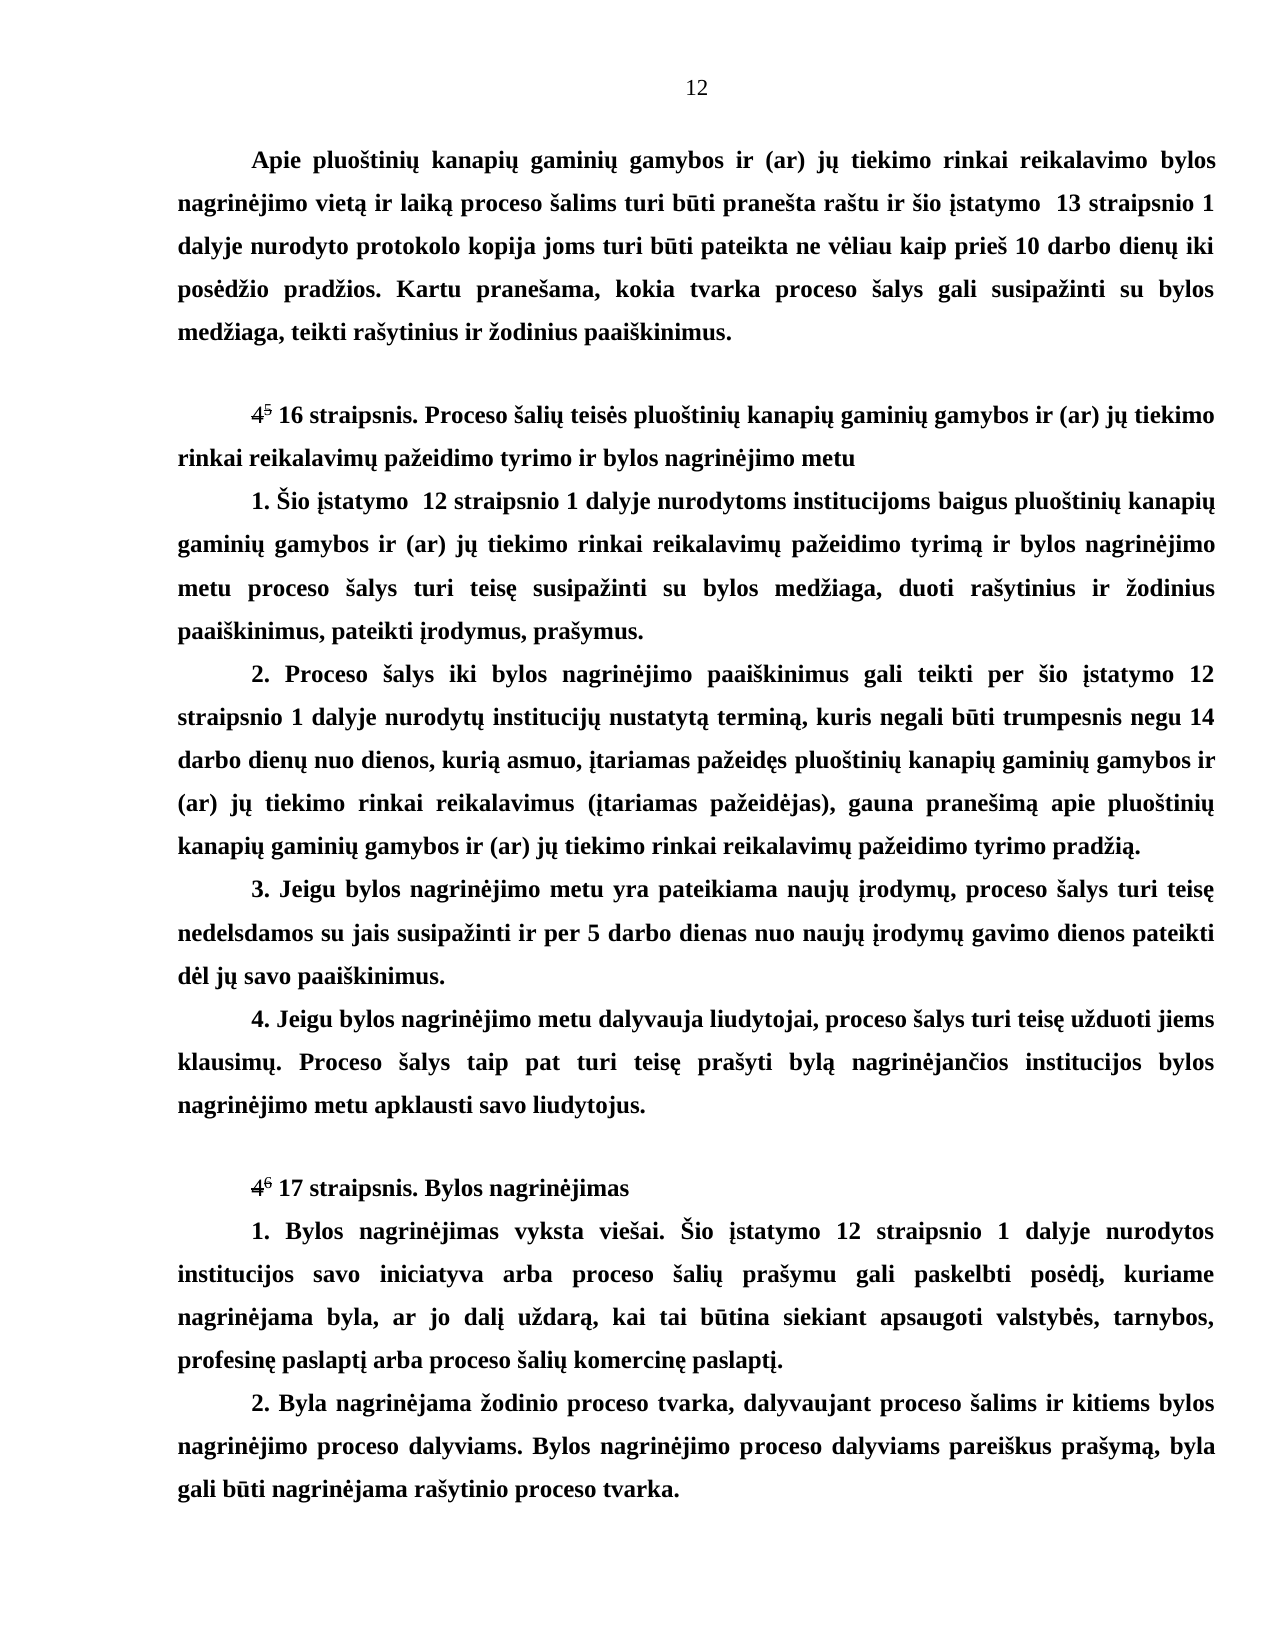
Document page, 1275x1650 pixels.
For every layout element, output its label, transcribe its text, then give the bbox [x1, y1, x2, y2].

text 2. Proceso šalys iki bylos nagrinėjimo paaiškinimus gali teikti per šio įstatymo 12 straipsnio 1 dalyje nurodytų institucijų nustatytą terminą, kuris negali būti trumpesnis negu 14 darbo dienų nuo dienos, kurią asmuo, įtariamas pažeidęs pluoštinių kanapių gaminių gamybos ir (ar) jų tiekimo rinkai reikalavimus (įtariamas pažeidėjas), gauna pranešimą apie pluoštinių kanapių gaminių gamybos ir (ar) jų tiekimo rinkai reikalavimų pažeidimo tyrimo pradžią. [177, 659, 1216, 860]
text 45 16 straipsnis. Proceso šalių teisės pluoštinių kanapių gaminių gamybos ir (ar) jų tiekimo rinkai reikalavimų pažeidimo tyrimo ir bylos nagrinėjimo metu [177, 400, 1216, 472]
text Apie pluoštinių kanapių gaminių gamybos ir (ar) jų tiekimo rinkai reikalavimo bylos nagrinėjimo vietą ir laiką proceso šalims turi būti pranešta raštu ir šio įstatymo 13 straipsnio 1 dalyje nurodyto protokolo kopija joms turi būti pateikta ne vėliau kaip prieš 10 darbo dienų iki posėdžio pradžios. Kartu pranešama, kokia tvarka proceso šalys gali susipažinti su bylos medžiaga, teikti rašytinius ir žodinius paaiškinimus. [177, 145, 1216, 346]
text 3. Jeigu bylos nagrinėjimo metu yra pateikiama naujų įrodymų, proceso šalys turi teisę nedelsdamos su jais susipažinti ir per 5 darbo dienas nuo naujų įrodymų gavimo dienos pateikti dėl jų savo paaiškinimus. [177, 874, 1216, 989]
text 1. Šio įstatymo 12 straipsnio 1 dalyje nurodytoms institucijoms baigus pluoštinių kanapių gaminių gamybos ir (ar) jų tiekimo rinkai reikalavimų pažeidimo tyrimą ir bylos nagrinėjimo metu proceso šalys turi teisę susipažinti su bylos medžiaga, duoti rašytinius ir žodinius paaiškinimus, pateikti įrodymus, prašymus. [177, 486, 1216, 644]
text 2. Byla nagrinėjama žodinio proceso tvarka, dalyvaujant proceso šalims ir kitiems bylos nagrinėjimo proceso dalyviams. Bylos nagrinėjimo proceso dalyviams pareiškus prašymą, byla gali būti nagrinėjama rašytinio proceso tvarka. [177, 1388, 1216, 1503]
text 4. Jeigu bylos nagrinėjimo metu dalyvauja liudytojai, proceso šalys turi teisę užduoti jiems klausimų. Proceso šalys taip pat turi teisę prašyti bylą nagrinėjančios institucijos bylos nagrinėjimo metu apklausti savo liudytojus. [177, 1004, 1216, 1119]
text 46 17 straipsnis. Bylos nagrinėjimas [177, 1173, 1216, 1201]
text 1. Bylos nagrinėjimas vyksta viešai. Šio įstatymo 12 straipsnio 1 dalyje nurodytos institucijos savo iniciatyva arba proceso šalių prašymu gali paskelbti posėdį, kuriame nagrinėjama byla, ar jo dalį uždarą, kai tai būtina siekiant apsaugoti valstybės, tarnybos, profesinę paslaptį arba proceso šalių komercinę paslaptį. [177, 1216, 1216, 1374]
